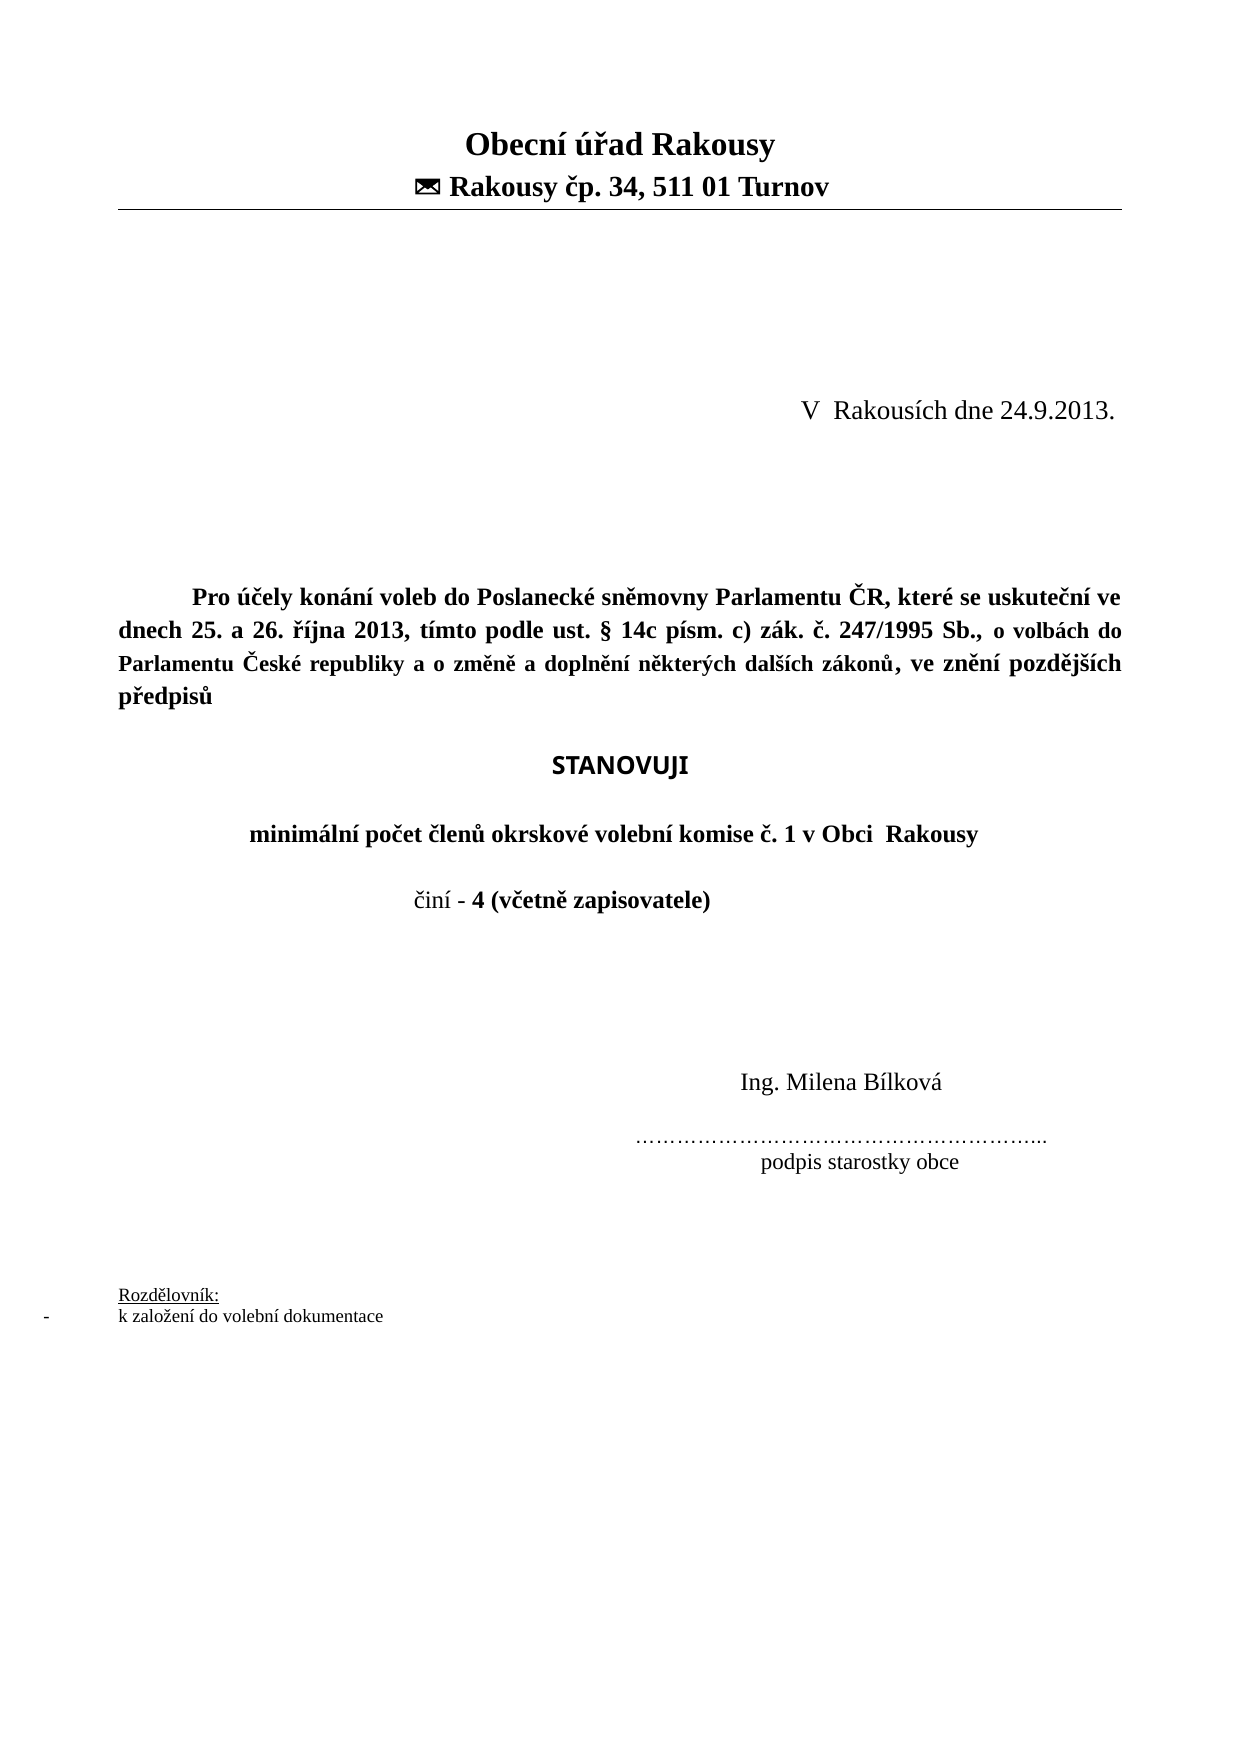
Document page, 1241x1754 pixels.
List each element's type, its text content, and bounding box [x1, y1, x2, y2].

text Ing. Milena Bílková [118, 1067, 1122, 1095]
text podpis starostky obce [634, 1148, 1122, 1174]
text stanovuji [118, 747, 1122, 781]
text Rozdělovník: [118, 1284, 1122, 1305]
text minimální počet členů okrskové volební komise č. 1 v Obci Rakousy [118, 819, 1122, 848]
list k založení do volební dokumentace [43, 1305, 1122, 1327]
text  Rakousy čp. 34, 511 01 Turnov [118, 169, 1122, 203]
text Pro účely konání voleb do Poslanecké sněmovny Parlamentu ČR, které se uskuteční ve dnech 25. a 26. října 2013, tímto podle ust. § 14c písm. c) zák. č. 247/1995 Sb., o volbách do Parlamentu České republiky a o změně a doplnění některých dalších zákonů, ve znění pozdějších předpisů [118, 582, 1122, 710]
text Obecní úřad Rakousy [118, 124, 1122, 163]
text činí - 4 (včetně zapisovatele) [118, 886, 1122, 914]
text …………………………………………………... [561, 1124, 1122, 1148]
text V Rakousích dne 24.9.2013. [118, 394, 1122, 425]
